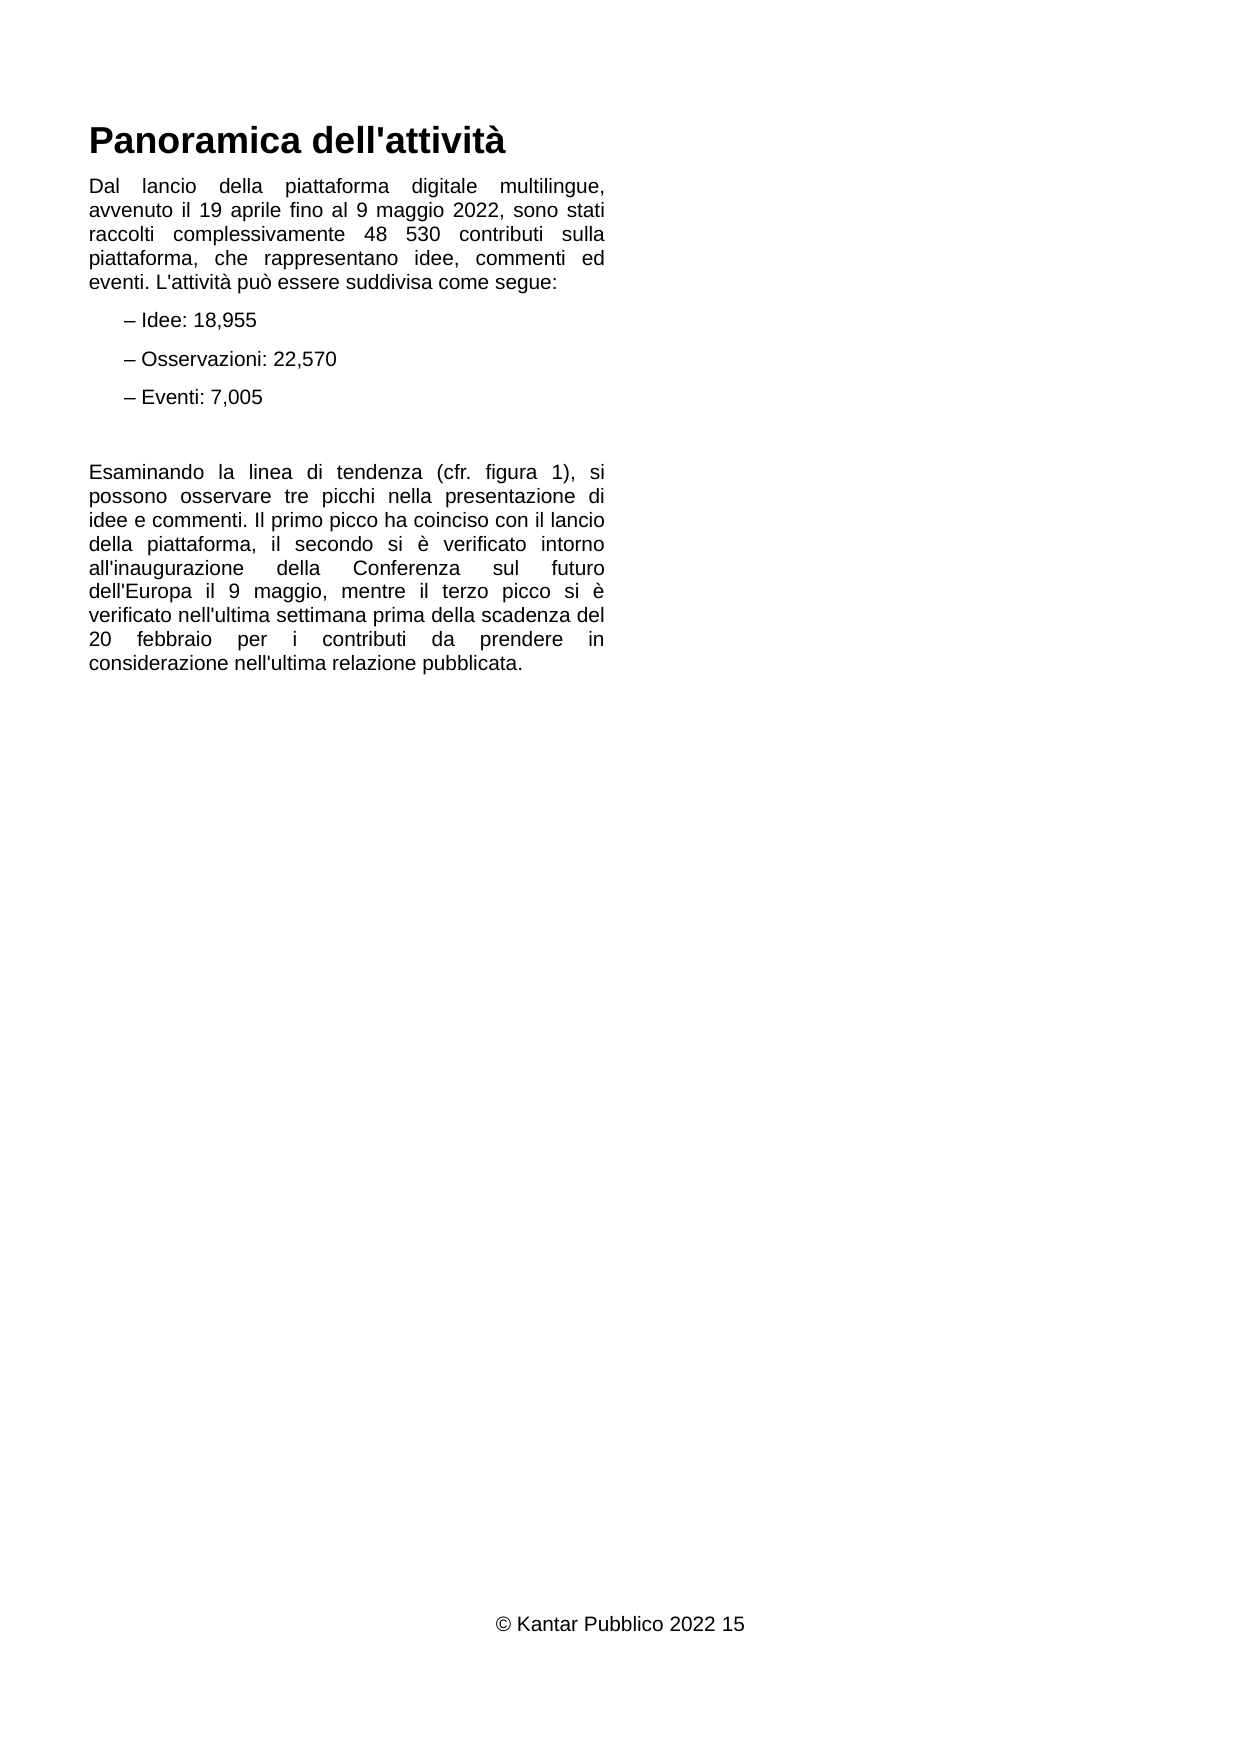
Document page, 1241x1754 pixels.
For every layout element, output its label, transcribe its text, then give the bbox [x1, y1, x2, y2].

text Esaminando la linea di tendenza (cfr. figura 1), si possono osservare tre picchi nella presentazione di idee e commenti. Il primo picco ha coinciso con il lancio della piattaforma, il secondo si è verificato intorno all'inaugurazione della Conferenza sul futuro dell'Europa il 9 maggio, mentre il terzo picco si è verificato nell'ultima settimana prima della scadenza del 20 febbraio per i contributi da prendere in considerazione nell'ultima relazione pubblicata. [88, 459, 605, 675]
text ‒ Eventi: 7,005 [124, 385, 605, 409]
text ‒ Osservazioni: 22,570 [124, 347, 605, 371]
text ‒ Idee: 18,955 [124, 308, 605, 332]
text Dal lancio della piattaforma digitale multilingue, avvenuto il 19 aprile fino al 9 maggio 2022, sono stati raccolti complessivamente 48 530 contributi sulla piattaforma, che rappresentano idee, commenti ed eventi. L'attività può essere suddivisa come segue: [88, 174, 605, 293]
subtitle Panoramica dell'attività [88, 118, 605, 161]
